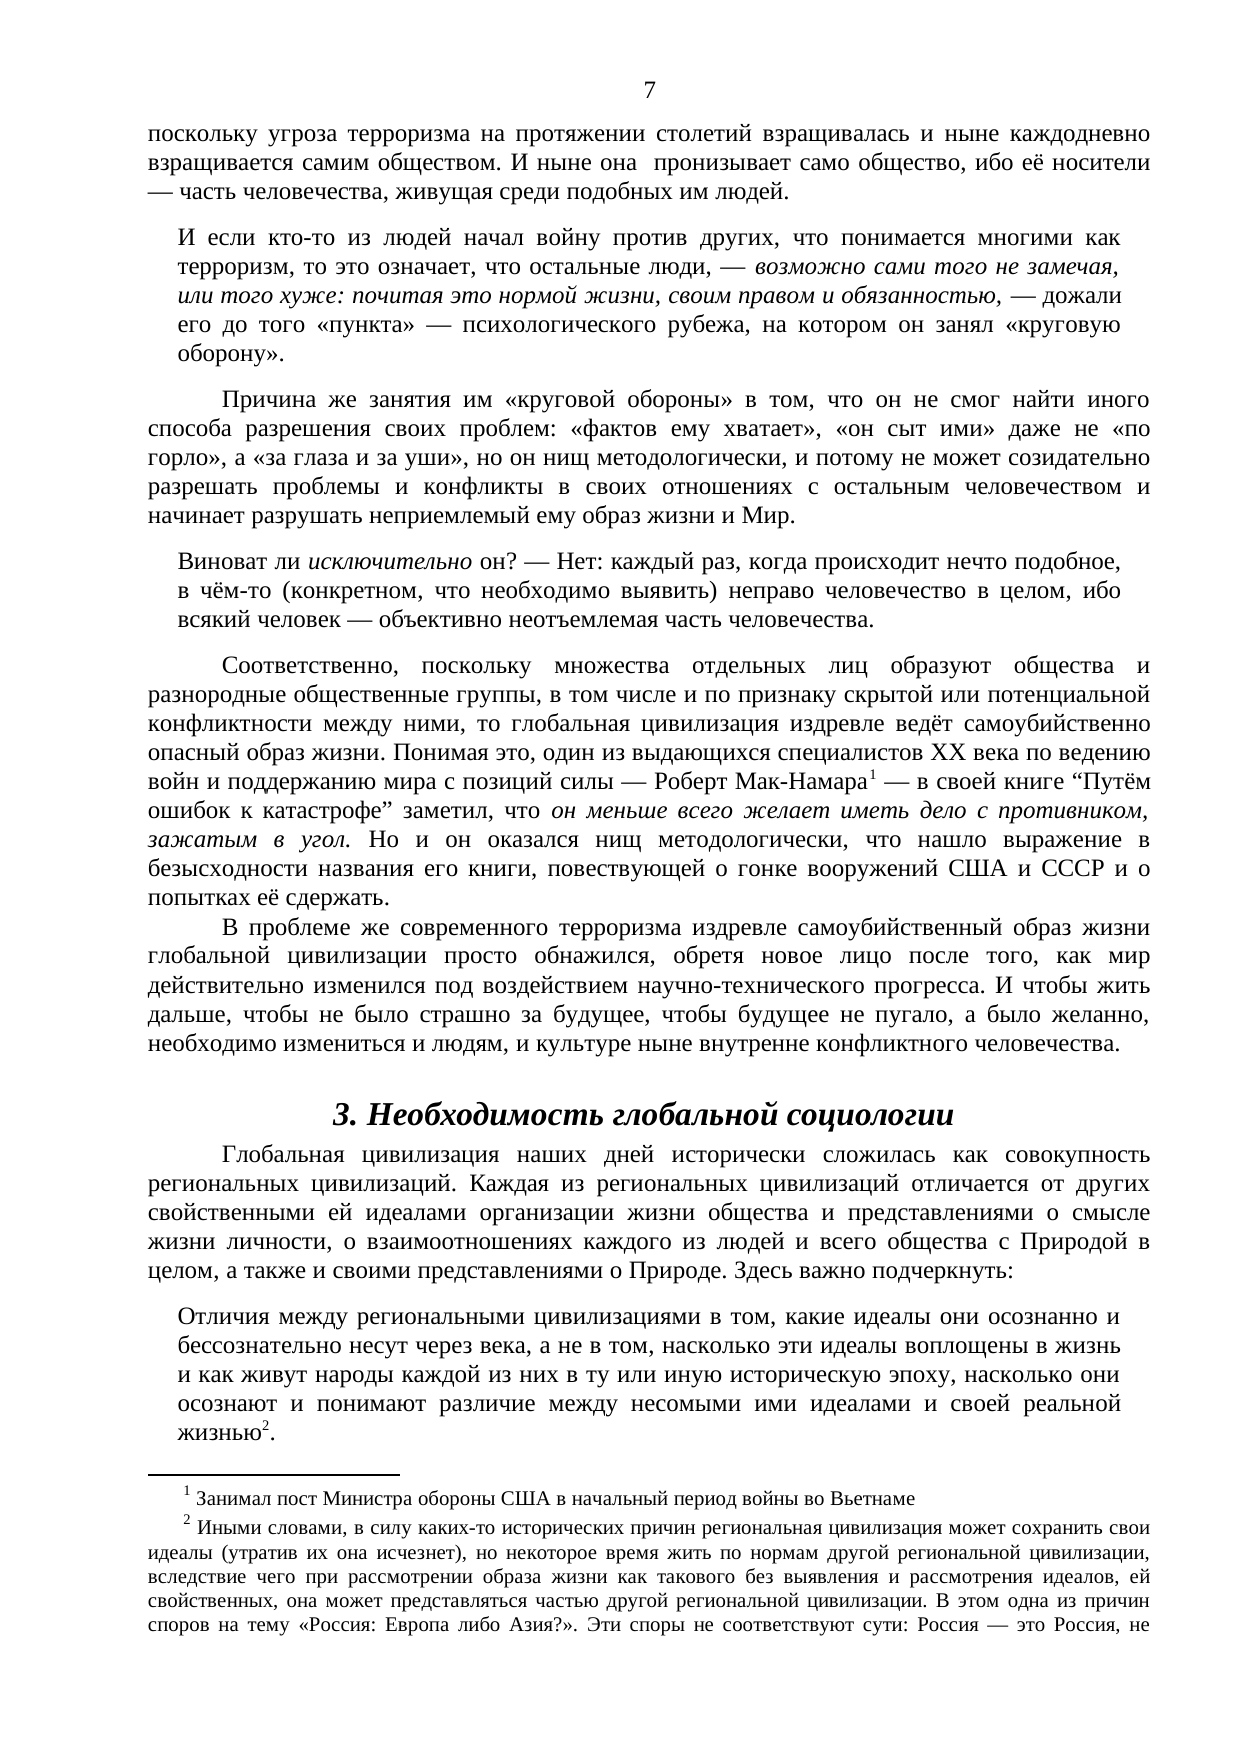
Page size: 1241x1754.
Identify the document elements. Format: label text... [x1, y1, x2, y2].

text Глобальная цивилизация наших дней исторически сложилась как совокупность региональных цивилизаций. Каждая из региональных цивилизаций отличается от других свойственными ей идеалами организации жизни общества и представлениями о смысле жизни личности, о взаимоотношениях каждого из людей и всего общества с Природой в целом, а также и своими представлениями о Природе. Здесь важно подчеркнуть: [148, 1139, 1152, 1284]
text Причина же занятия им «круговой обороны» в том, что он не смог найти иного способа разрешения своих проблем: «фактов ему хватает», «он сыт ими» даже не «по горло», а «за глаза и за уши», но он нищ методологически, и потому не может созидательно разрешать проблемы и конфликты в своих отношениях с остальным человечеством и начинает разрушать неприемлемый ему образ жизни и Мир. [148, 384, 1152, 529]
text В проблеме же современного терроризма издревле самоубийственный образ жизни глобальной цивилизации просто обнажился, обретя новое лицо после того, как мир действительно изменился под воздействием научно-технического прогресса. И чтобы жить дальше, чтобы не было страшно за будущее, чтобы будущее не пугало, а было желанно, необходимо измениться и людям, и культуре ныне внутренне конфликтного человечества. [148, 911, 1152, 1057]
text Соответственно, поскольку множества отдельных лиц образуют общества и разнородные общественные группы, в том числе и по признаку скрытой или потенциальной конфликтности между ними, то глобальная цивилизация издревле ведёт самоубийственно опасный образ жизни. Понимая это, один из выдающихся специалистов ХХ века по ведению войн и поддержанию мира с позиций силы — Роберт Мак-Намара — в своей книге “Путём ошибок к катастрофе” заметил, что он меньше всего желает иметь дело с противником, зажатым в угол. Но и он оказался нищ методологически, что нашло выражение в безысходности названия его книги, повествующей о гонке вооружений США и СССР и о попытках её сдержать. [148, 650, 1152, 911]
subtitle 3. Необходимость глобальной социологии [148, 1094, 1152, 1133]
text Иными словами, в силу каких-то исторических причин региональная цивилизация может сохранить свои идеалы (утратив их она исчезнет), но некоторое время жить по нормам другой региональной цивилизации, вследствие чего при рассмотрении образа жизни как такового без выявления и рассмотрения идеалов, ей свойственных, она может представляться частью другой региональной цивилизации. В этом одна из причин споров на тему «Россия: Европа либо Азия?». Эти споры не соответствуют сути: Россия — это Россия, не «Европа» (в смысле не библейская цивилизация) и не Азия (в смысле ведическая и мусульманская цивилизации). [148, 1511, 1152, 1636]
text Отличия между региональными цивилизациями в том, какие идеалы они осознанно и бессознательно несут через века, а не в том, насколько эти идеалы воплощены в жизнь и как живут народы каждой из них в ту или иную историческую эпоху, насколько они осознают и понимают различие между несомыми ими идеалами и своей реальной жизнью. [177, 1301, 1122, 1446]
text Занимал пост Министра обороны США в начальный период войны во Вьетнаме [148, 1481, 1152, 1511]
text И если кто-то из людей начал войну против других, что понимается многими как терроризм, то это означает, что остальные люди, — возможно сами того не замечая, или того хуже: почитая это нормой жизни, своим правом и обязанностью, — дожали его до того «пункта» — психологического рубежа, на котором он занял «круговую оборону». [177, 222, 1122, 367]
text Виноват ли исключительно он? — Нет: каждый раз, когда происходит нечто подобное, в чём-то (конкретном, что необходимо выявить) неправо человечество в целом, ибо всякий человек — объективно неотъемлемая часть человечества. [177, 546, 1122, 633]
text поскольку угроза терроризма на протяжении столетий взращивалась и ныне каждодневно взращивается самим обществом. И ныне она пронизывает само общество, ибо её носители — часть человечества, живущая среди подобных им людей. [148, 118, 1152, 205]
